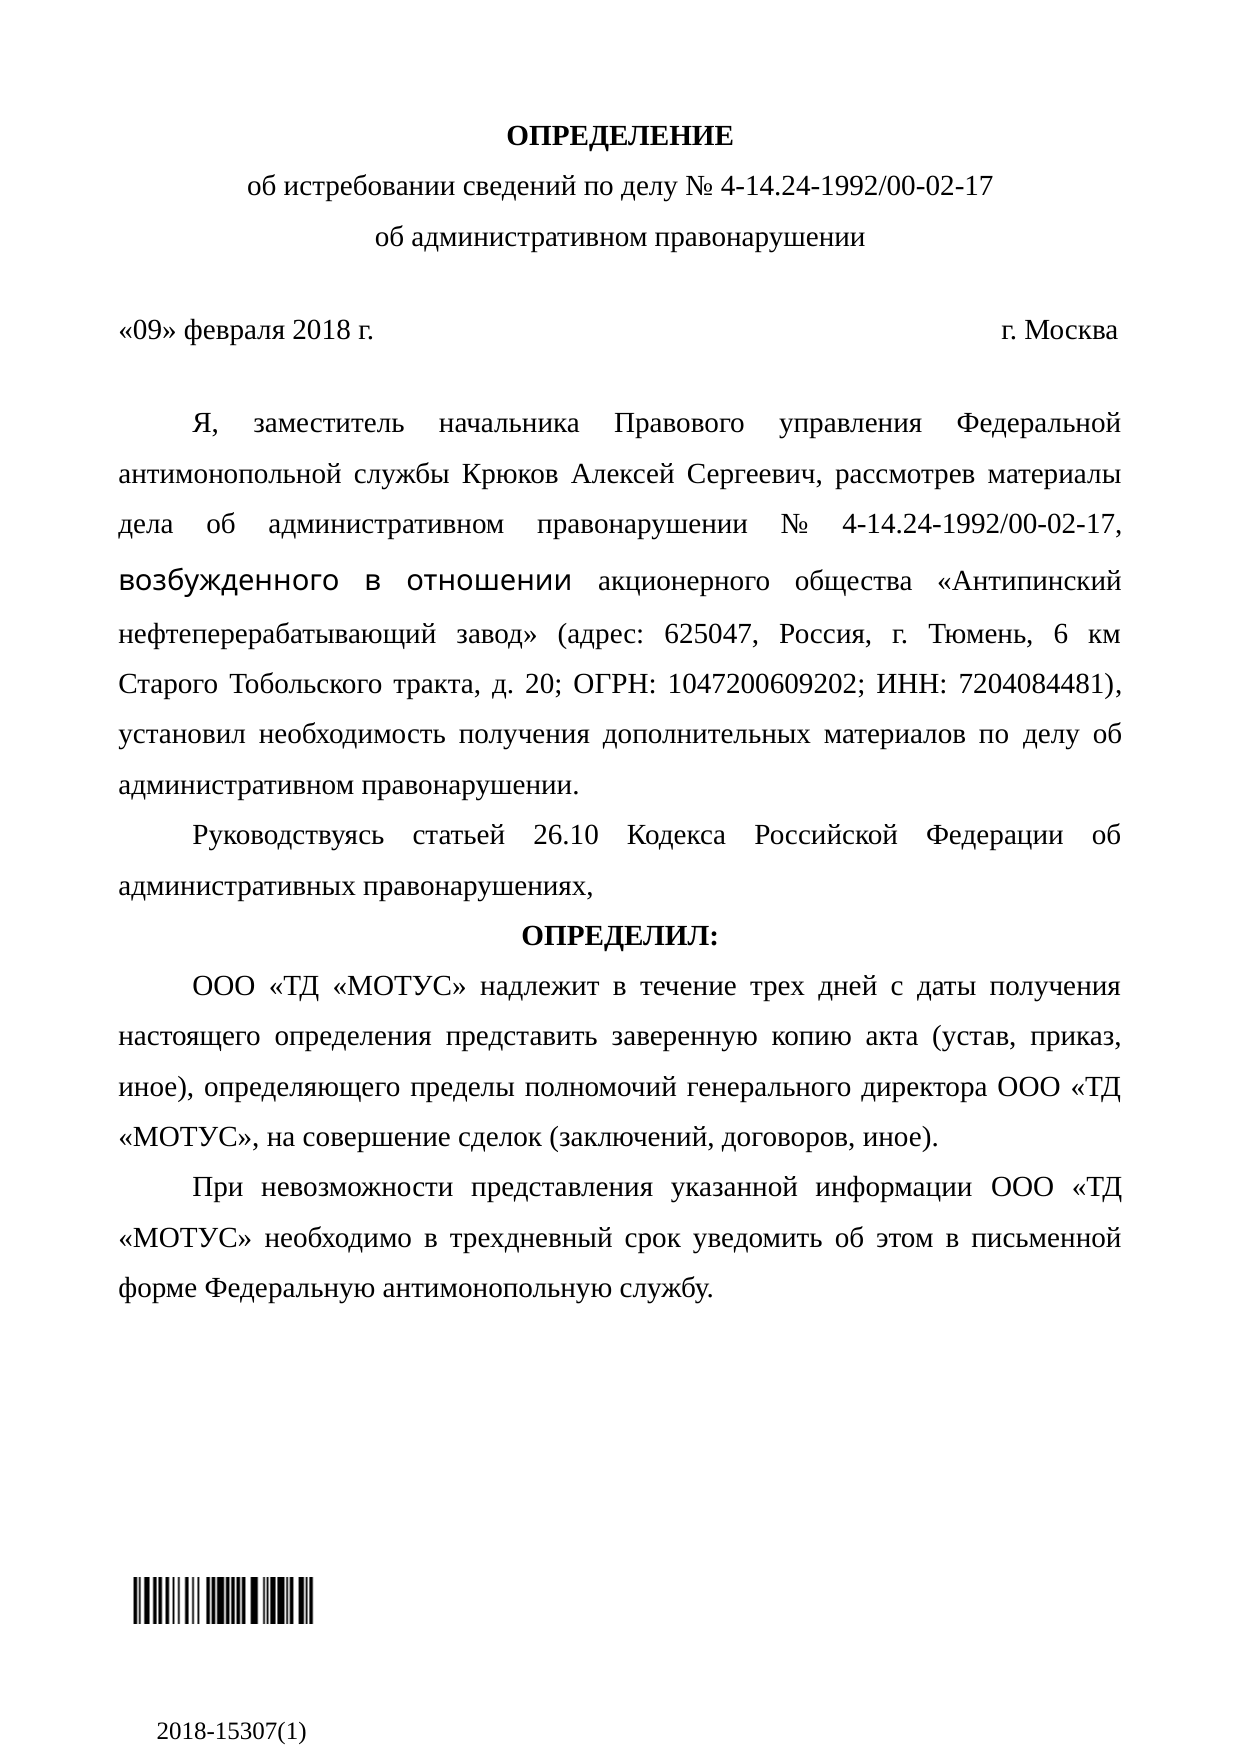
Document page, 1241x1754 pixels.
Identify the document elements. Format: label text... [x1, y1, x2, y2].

text Руководствуясь статьей 26.10 Кодекса Российской Федерации об административных правонарушениях, [118, 817, 1122, 901]
picture [118, 1577, 331, 1624]
text ОПРЕДЕЛИЛ: [118, 918, 1122, 951]
text об административном правонарушении [118, 219, 1122, 252]
text об истребовании сведений по делу № 4-14.24-1992/00-02-17 [118, 168, 1122, 202]
text ООО «ТД «МОТУС» надлежит в течение трех дней с даты получения настоящего определения представить заверенную копию акта (устав, приказ, иное), определяющего пределы полномочий генерального директора ООО «ТД «МОТУС», на совершение сделок (заключений, договоров, иное). [118, 968, 1122, 1153]
text ОПРЕДЕЛЕНИЕ [118, 118, 1122, 152]
text При невозможности представления указанной информации ООО «ТД «МОТУС» необходимо в трехдневный срок уведомить об этом в письменной форме Федеральную антимонопольную службу. [118, 1169, 1122, 1304]
text «09» февраля 2018 г. г. Москва [118, 312, 1122, 346]
text Я, заместитель начальника Правового управления Федеральной антимонопольной службы Крюков Алексей Сергеевич, рассмотрев материалы дела об административном правонарушении № 4-14.24-1992/00-02-17, возбужденного в отношении акционерного общества «Антипинский нефтеперерабатывающий завод» (адрес: 625047, Россия, г. Тюмень, 6 км Старого Тобольского тракта, д. 20; ОГРН: 1047200609202; ИНН: 7204084481), установил необходимость получения дополнительных материалов по делу об административном правонарушении. [118, 406, 1122, 801]
